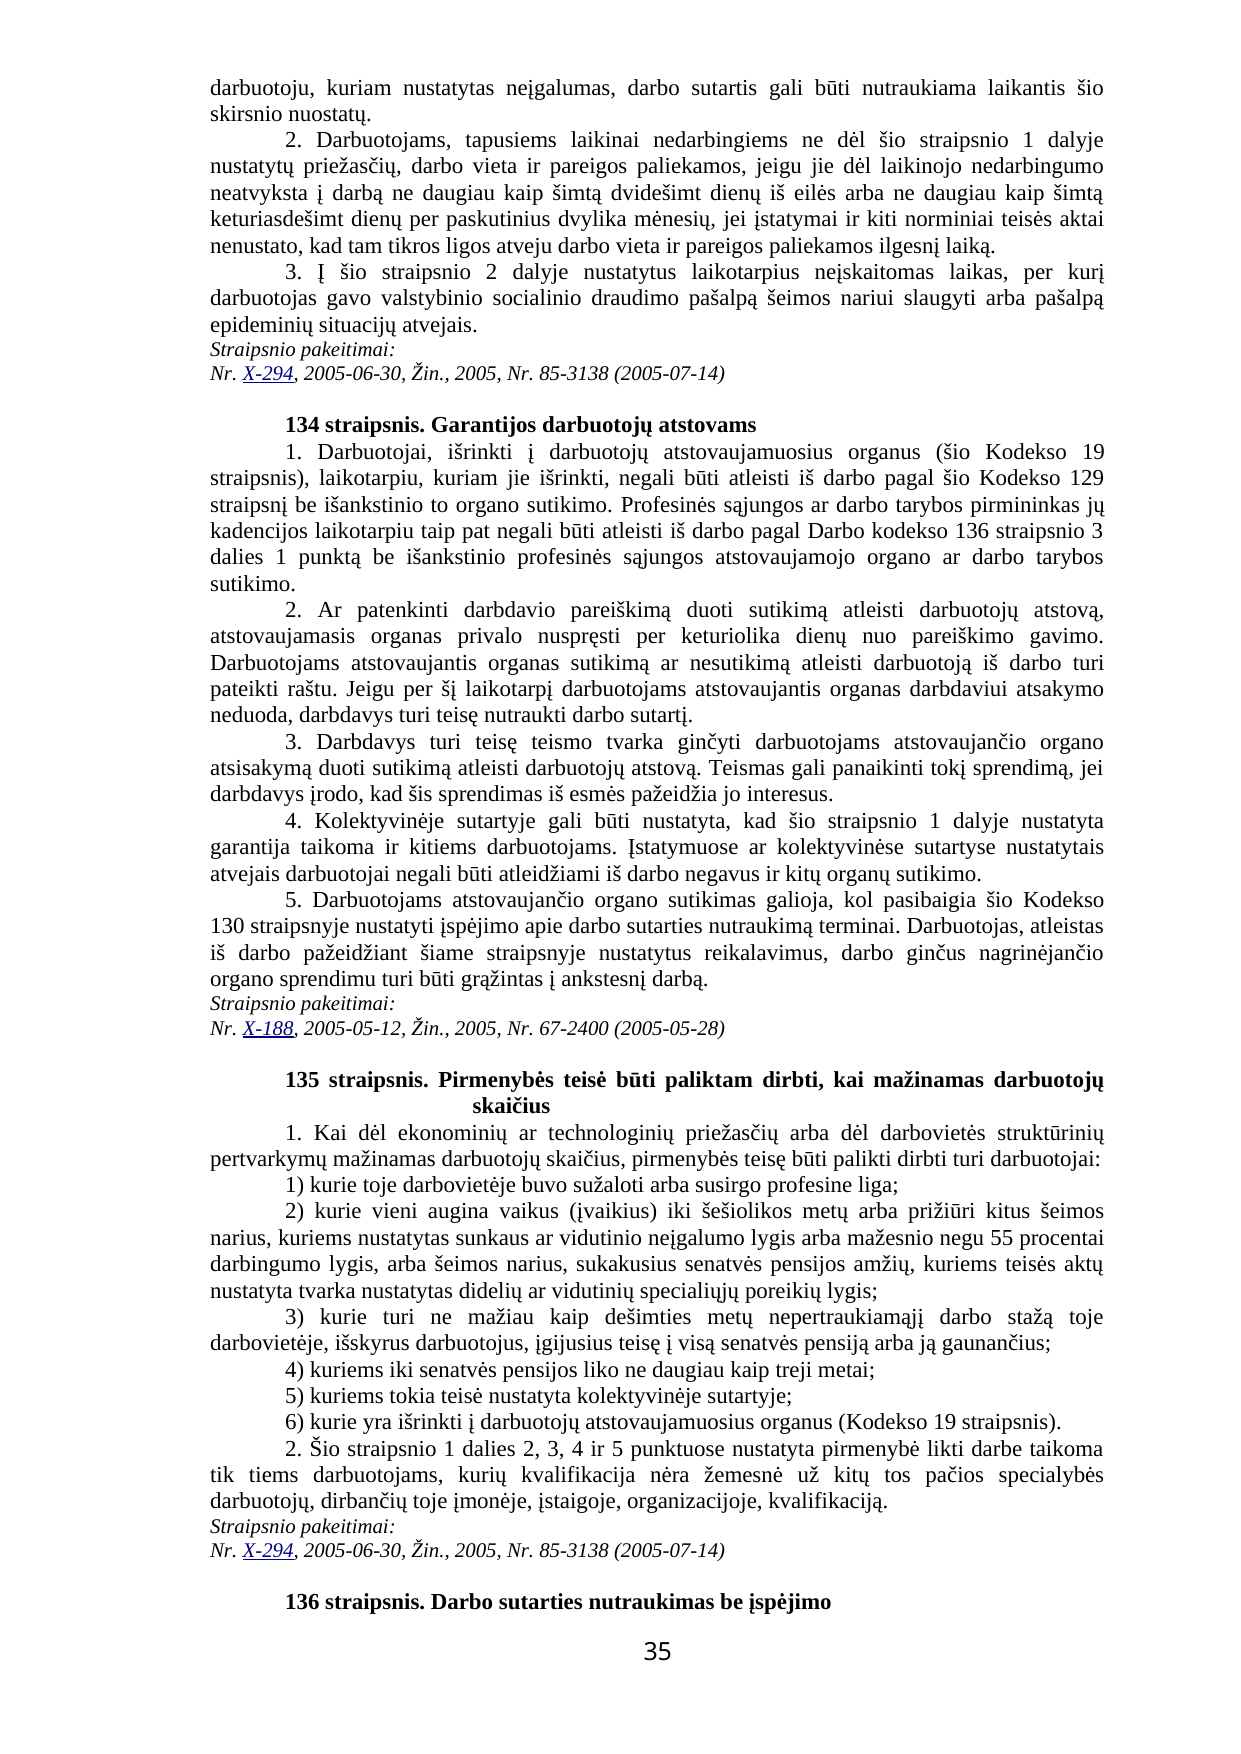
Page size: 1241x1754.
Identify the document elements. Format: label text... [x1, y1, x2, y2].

text 4) kuriems iki senatvės pensijos liko ne daugiau kaip treji metai; [210, 1356, 1106, 1382]
text Nr. X-188, 2005-05-12, Žin., 2005, Nr. 67-2400 (2005-05-28) [210, 1015, 1106, 1039]
text 135 straipsnis. Pirmenybės teisė būti paliktam dirbti, kai mažinamas darbuotojų skaičius [285, 1066, 1106, 1118]
text 1. Kai dėl ekonominių ar technologinių priežasčių arba dėl darbovietės struktūrinių pertvarkymų mažinamas darbuotojų skaičius, pirmenybės teisę būti palikti dirbti turi darbuotojai: [210, 1118, 1106, 1171]
text 5. Darbuotojams atstovaujančio organo sutikimas galioja, kol pasibaigia šio Kodekso 130 straipsnyje nustatyti įspėjimo apie darbo sutarties nutraukimą terminai. Darbuotojas, atleistas iš darbo pažeidžiant šiame straipsnyje nustatytus reikalavimus, darbo ginčus nagrinėjančio organo sprendimu turi būti grąžintas į ankstesnį darbą. [210, 886, 1106, 991]
text 1) kurie toje darbovietėje buvo sužaloti arba susirgo profesine liga; [210, 1171, 1106, 1198]
text 3) kurie turi ne mažiau kaip dešimties metų nepertraukiamąjį darbo stažą toje darbovietėje, išskyrus darbuotojus, įgijusius teisę į visą senatvės pensiją arba ją gaunančius; [210, 1303, 1106, 1356]
text Nr. X-294, 2005-06-30, Žin., 2005, Nr. 85-3138 (2005-07-14) [210, 361, 1106, 385]
text 3. Į šio straipsnio 2 dalyje nustatytus laikotarpius neįskaitomas laikas, per kurį darbuotojas gavo valstybinio socialinio draudimo pašalpą šeimos nariui slaugyti arba pašalpą epideminių situacijų atvejais. [210, 258, 1106, 337]
text 4. Kolektyvinėje sutartyje gali būti nustatyta, kad šio straipsnio 1 dalyje nustatyta garantija taikoma ir kitiems darbuotojams. Įstatymuose ar kolektyvinėse sutartyse nustatytais atvejais darbuotojai negali būti atleidžiami iš darbo negavus ir kitų organų sutikimo. [210, 807, 1106, 886]
text 2. Šio straipsnio 1 dalies 2, 3, 4 ir 5 punktuose nustatyta pirmenybė likti darbe taikoma tik tiems darbuotojams, kurių kvalifikacija nėra žemesnė už kitų tos pačios specialybės darbuotojų, dirbančių toje įmonėje, įstaigoje, organizacijoje, kvalifikaciją. [210, 1435, 1106, 1514]
text 1. Darbuotojai, išrinkti į darbuotojų atstovaujamuosius organus (šio Kodekso 19 straipsnis), laikotarpiu, kuriam jie išrinkti, negali būti atleisti iš darbo pagal šio Kodekso 129 straipsnį be išankstinio to organo sutikimo. Profesinės sąjungos ar darbo tarybos pirmininkas jų kadencijos laikotarpiu taip pat negali būti atleisti iš darbo pagal Darbo kodekso 136 straipsnio 3 dalies 1 punktą be išankstinio profesinės sąjungos atstovaujamojo organo ar darbo tarybos sutikimo. [210, 438, 1106, 596]
text 2. Ar patenkinti darbdavio pareiškimą duoti sutikimą atleisti darbuotojų atstovą, atstovaujamasis organas privalo nuspręsti per keturiolika dienų nuo pareiškimo gavimo. Darbuotojams atstovaujantis organas sutikimą ar nesutikimą atleisti darbuotoją iš darbo turi pateikti raštu. Jeigu per šį laikotarpį darbuotojams atstovaujantis organas darbdaviui atsakymo neduoda, darbdavys turi teisę nutraukti darbo sutartį. [210, 596, 1106, 728]
text Straipsnio pakeitimai: [210, 1514, 1106, 1538]
text 3. Darbdavys turi teisę teismo tvarka ginčyti darbuotojams atstovaujančio organo atsisakymą duoti sutikimą atleisti darbuotojų atstovą. Teismas gali panaikinti tokį sprendimą, jei darbdavys įrodo, kad šis sprendimas iš esmės pažeidžia jo interesus. [210, 728, 1106, 807]
text 134 straipsnis. Garantijos darbuotojų atstovams [210, 412, 1106, 438]
text Straipsnio pakeitimai: [210, 991, 1106, 1015]
text 6) kurie yra išrinkti į darbuotojų atstovaujamuosius organus (Kodekso 19 straipsnis). [210, 1408, 1106, 1435]
text Nr. X-294, 2005-06-30, Žin., 2005, Nr. 85-3138 (2005-07-14) [210, 1538, 1106, 1562]
text Straipsnio pakeitimai: [210, 337, 1106, 361]
text 136 straipsnis. Darbo sutarties nutraukimas be įspėjimo [210, 1588, 1106, 1615]
text 2. Darbuotojams, tapusiems laikinai nedarbingiems ne dėl šio straipsnio 1 dalyje nustatytų priežasčių, darbo vieta ir pareigos paliekamos, jeigu jie dėl laikinojo nedarbingumo neatvyksta į darbą ne daugiau kaip šimtą dvidešimt dienų iš eilės arba ne daugiau kaip šimtą keturiasdešimt dienų per paskutinius dvylika mėnesių, jei įstatymai ir kiti norminiai teisės aktai nenustato, kad tam tikros ligos atveju darbo vieta ir pareigos paliekamos ilgesnį laiką. [210, 126, 1106, 258]
text 2) kurie vieni augina vaikus (įvaikius) iki šešiolikos metų arba prižiūri kitus šeimos narius, kuriems nustatytas sunkaus ar vidutinio neįgalumo lygis arba mažesnio negu 55 procentai darbingumo lygis, arba šeimos narius, sukakusius senatvės pensijos amžių, kuriems teisės aktų nustatyta tvarka nustatytas didelių ar vidutinių specialiųjų poreikių lygis; [210, 1198, 1106, 1303]
text darbuotoju, kuriam nustatytas neįgalumas, darbo sutartis gali būti nutraukiama laikantis šio skirsnio nuostatų. [210, 73, 1106, 126]
text 5) kuriems tokia teisė nustatyta kolektyvinėje sutartyje; [285, 1382, 1106, 1408]
